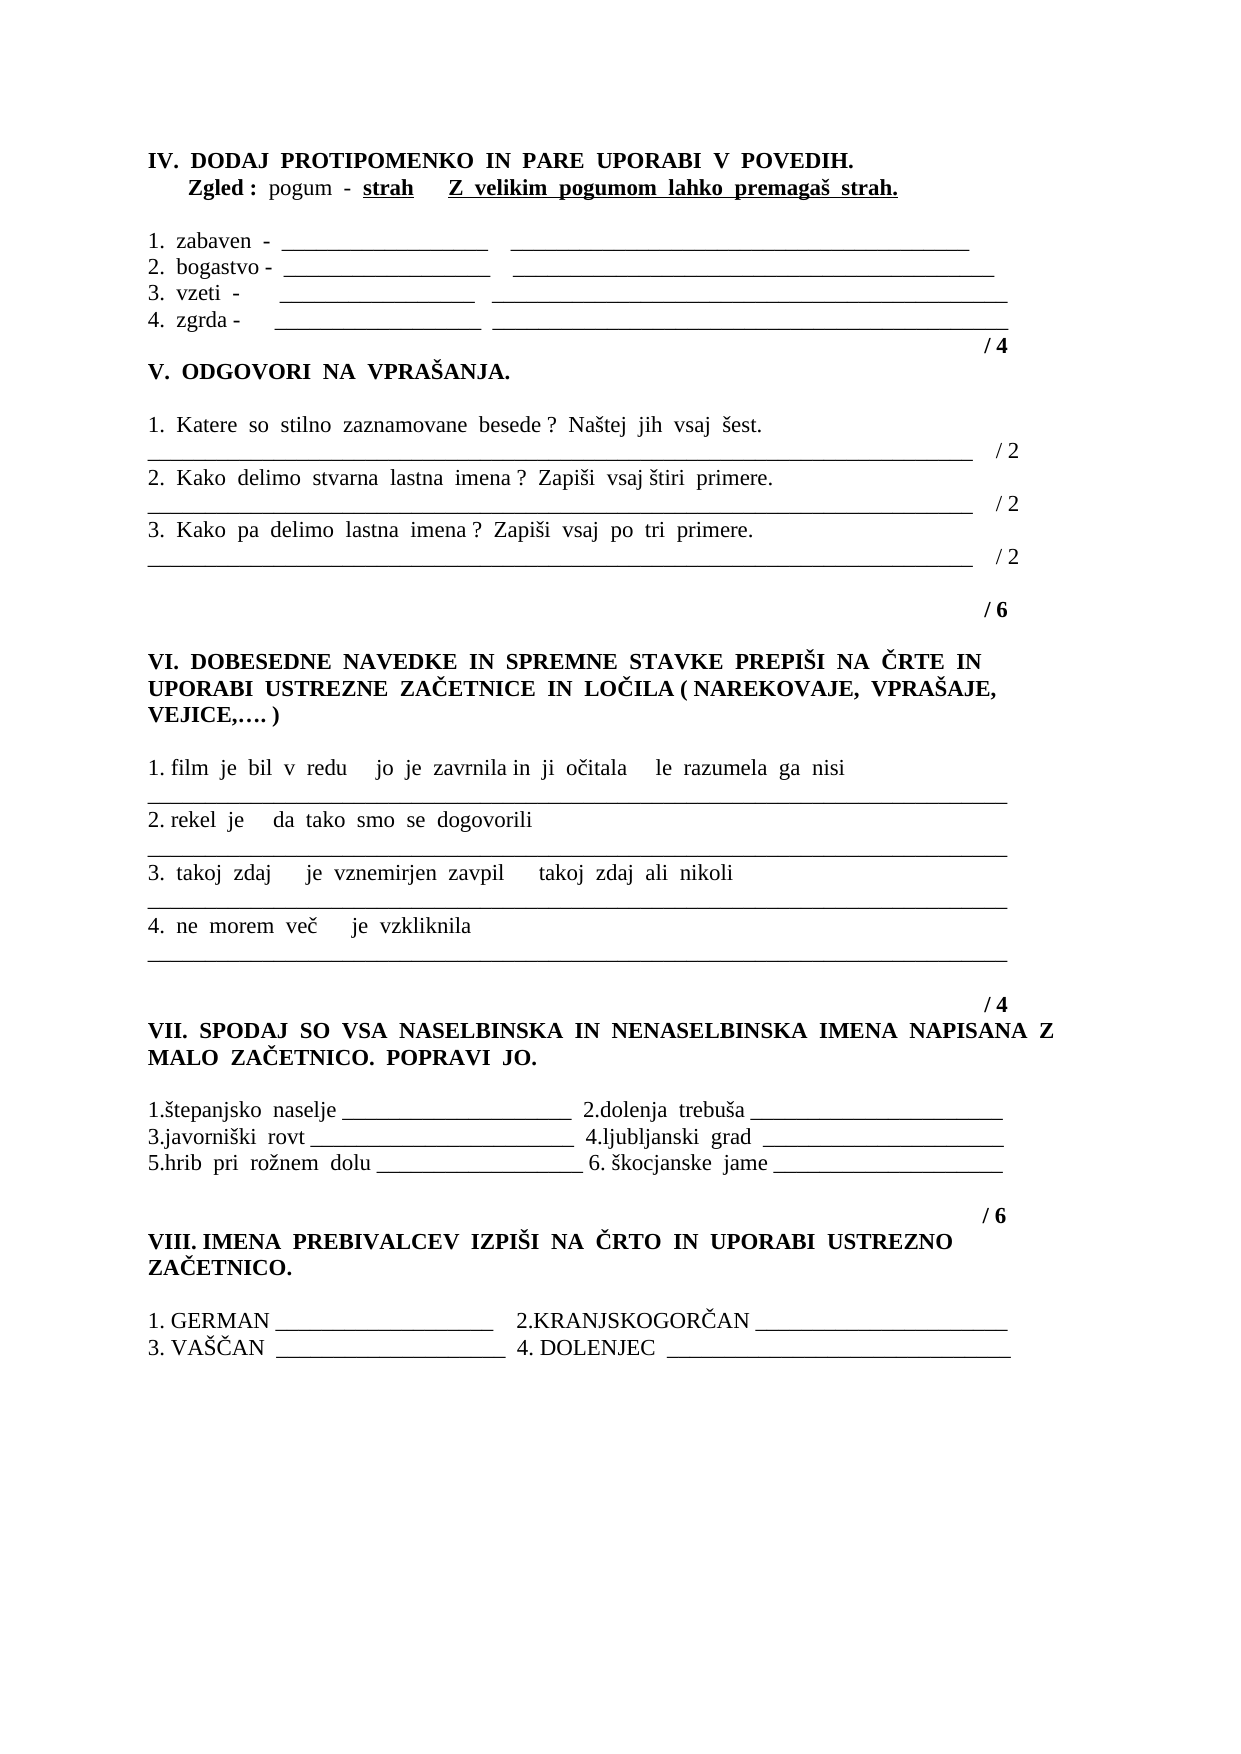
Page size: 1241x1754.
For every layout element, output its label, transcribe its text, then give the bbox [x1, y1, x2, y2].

text / 4 [148, 332, 1093, 358]
text / 6 [148, 1202, 1093, 1228]
text V. ODGOVORI NA VPRAŠANJA. [148, 358, 1093, 385]
text 1. zabaven - __________________ ________________________________________ [148, 227, 1093, 253]
text / 4 [148, 991, 1093, 1017]
text / 6 [148, 596, 1093, 622]
text 4. zgrda - __________________ _____________________________________________ [148, 306, 1093, 332]
text 2. rekel je da tako smo se dogovorili ___________________________________________________________________________ [148, 806, 1093, 859]
text IV. DODAJ PROTIPOMENKO IN PARE UPORABI V POVEDIH. [148, 148, 1093, 174]
text 1. film je bil v redu jo je zavrnila in ji očitala le razumela ga nisi ___________________________________________________________________________ [148, 754, 1093, 806]
text 3. VAŠČAN ____________________ 4. DOLENJEC ______________________________ [148, 1333, 1093, 1360]
text 2. bogastvo - __________________ __________________________________________ [148, 253, 1093, 279]
text 3. takoj zdaj je vznemirjen zavpil takoj zdaj ali nikoli ___________________________________________________________________________ [148, 859, 1093, 912]
text VII. SPODAJ SO VSA NASELBINSKA IN NENASELBINSKA IMENA NAPISANA Z MALO ZAČETNICO. POPRAVI JO. [148, 1017, 1093, 1070]
text 3. Kako pa delimo lastna imena ? Zapiši vsaj po tri primere. ________________________________________________________________________ / 2 [148, 517, 1093, 569]
text 5.hrib pri rožnem dolu __________________ 6. škocjanske jame ____________________ [148, 1149, 1093, 1175]
text VIII. IMENA PREBIVALCEV IZPIŠI NA ČRTO IN UPORABI USTREZNO [148, 1228, 1093, 1254]
text 1.štepanjsko naselje ____________________ 2.dolenja trebuša ______________________ [148, 1096, 1093, 1123]
text 2. Kako delimo stvarna lastna imena ? Zapiši vsaj štiri primere. ________________________________________________________________________ / 2 [148, 464, 1093, 517]
text Zgled : pogum - strah Z velikim pogumom lahko premagaš strah. [148, 174, 1093, 200]
text 1. Katere so stilno zaznamovane besede ? Naštej jih vsaj šest. ________________________________________________________________________ / 2 [148, 411, 1093, 464]
text 3. vzeti - _________________ _____________________________________________ [148, 279, 1093, 306]
text 1. GERMAN ___________________ 2.KRANJSKOGORČAN ______________________ [148, 1307, 1093, 1333]
text ZAČETNICO. [148, 1254, 1093, 1281]
text 4. ne morem več je vzkliknila ___________________________________________________________________________ [148, 912, 1093, 964]
text VI. DOBESEDNE NAVEDKE IN SPREMNE STAVKE PREPIŠI NA ČRTE IN UPORABI USTREZNE ZAČETNICE IN LOČILA ( NAREKOVAJE, VPRAŠAJE, VEJICE,…. ) [148, 648, 1093, 727]
text 3.javorniški rovt _______________________ 4.ljubljanski grad _____________________ [148, 1123, 1093, 1149]
